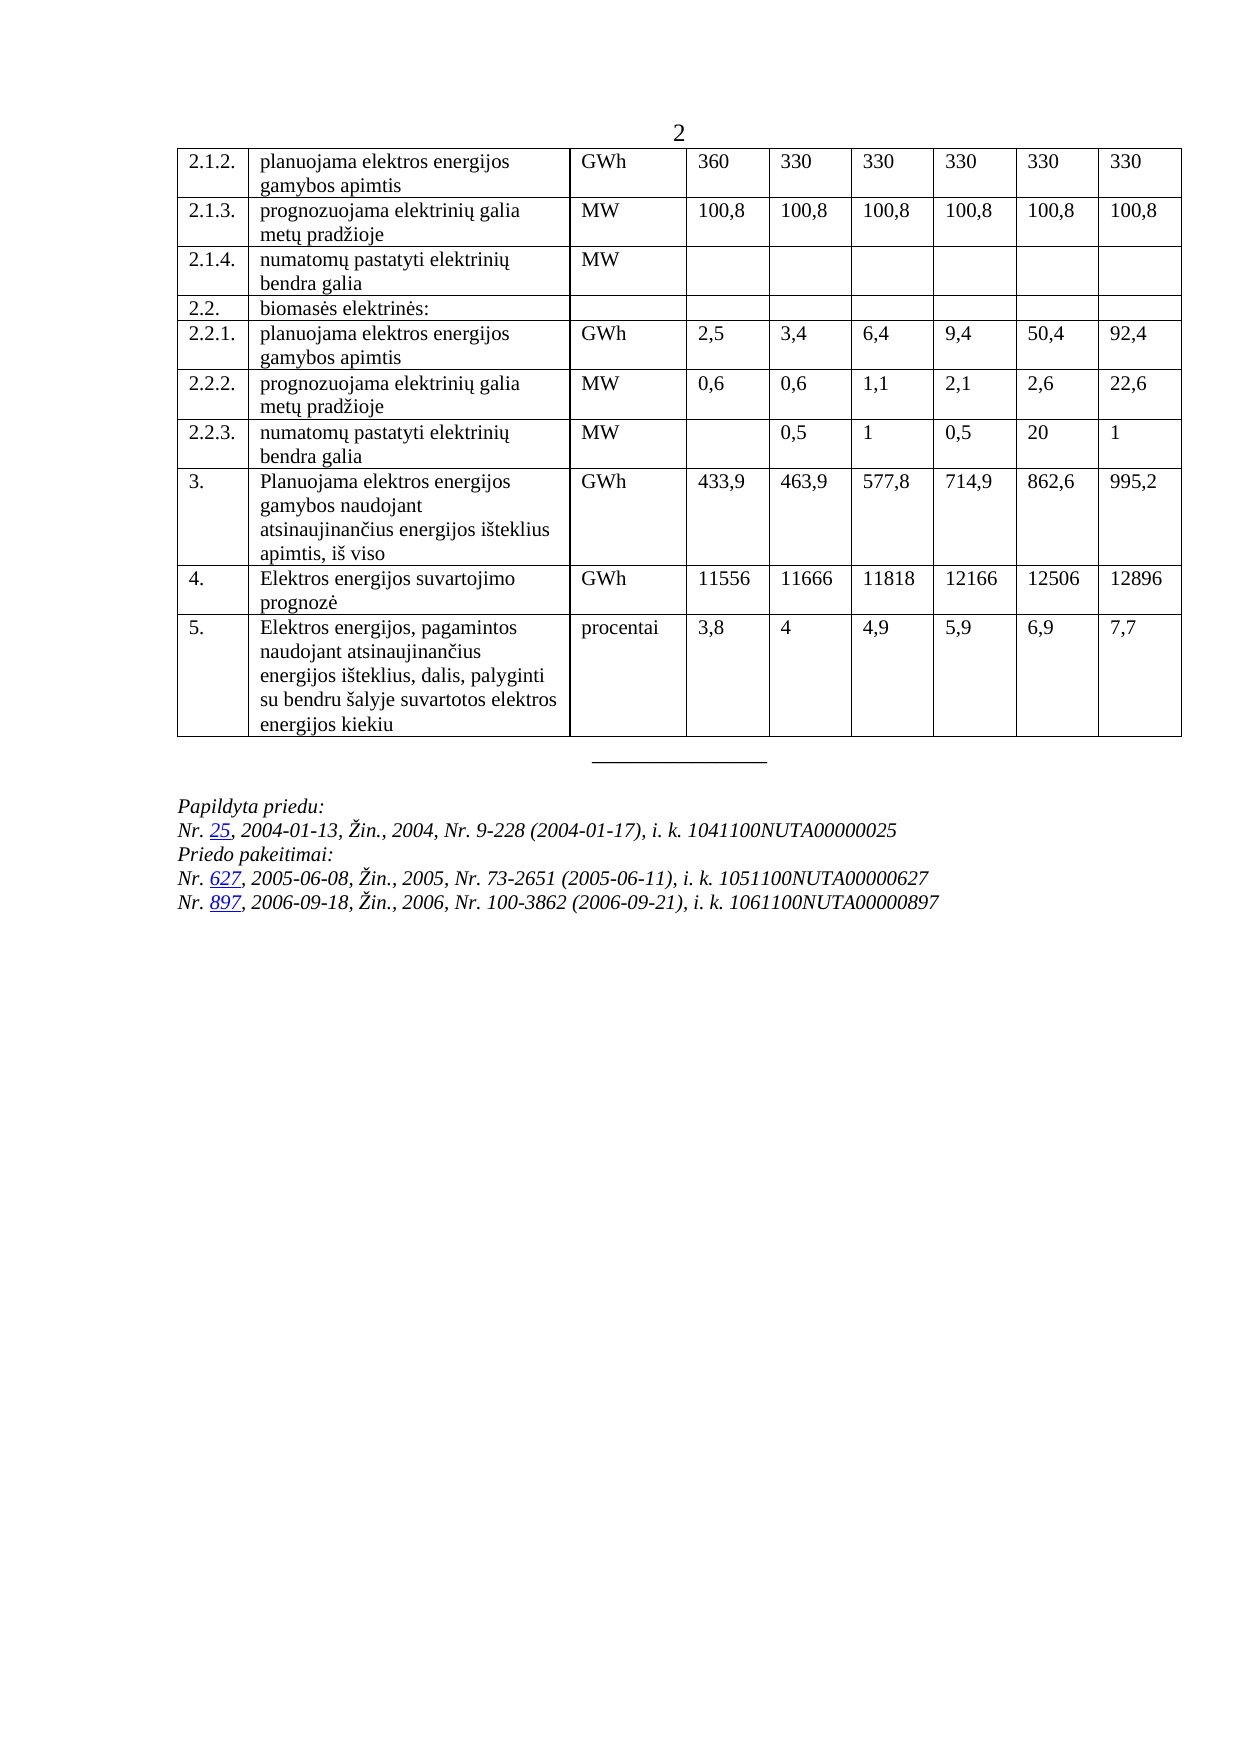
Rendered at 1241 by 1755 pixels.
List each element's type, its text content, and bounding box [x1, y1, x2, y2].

table_cell [934, 296, 1016, 320]
table_cell 12506 [1017, 566, 1098, 614]
table_cell [1099, 247, 1181, 295]
table_cell 330 [1099, 149, 1181, 197]
table_cell 3. [178, 469, 248, 565]
table_cell 2.2.3. [178, 420, 248, 468]
table_cell 330 [934, 149, 1016, 197]
text Nr. 897, 2006-09-18, Žin., 2006, Nr. 100-3862 (2006-09-21), i. k. 1061100NUTA00000897 [177, 890, 1181, 914]
table_cell [571, 296, 686, 320]
table_cell MW [571, 247, 686, 295]
table_cell MW [571, 370, 686, 418]
table_cell 11556 [687, 566, 769, 614]
table_cell 330 [852, 149, 933, 197]
table_cell procentai [571, 615, 686, 736]
table_cell 0,6 [687, 370, 769, 418]
table_cell [687, 247, 769, 295]
table_cell 11818 [852, 566, 933, 614]
table_cell 433,9 [687, 469, 769, 565]
table_cell 2.2.1. [178, 321, 248, 369]
table_cell 100,8 [934, 198, 1016, 246]
table_cell 5. [178, 615, 248, 736]
table_cell 6,4 [852, 321, 933, 369]
table_cell [687, 296, 769, 320]
table_cell prognozuojama elektrinių galia metų pradžioje [249, 370, 569, 418]
text Papildyta priedu: [177, 794, 1181, 818]
table_cell 2,5 [687, 321, 769, 369]
table_cell 995,2 [1099, 469, 1181, 565]
table_cell 6,9 [1017, 615, 1098, 736]
table_cell [934, 247, 1016, 295]
table_cell GWh [571, 321, 686, 369]
table_cell 11666 [770, 566, 851, 614]
table_cell GWh [571, 566, 686, 614]
table_cell [770, 296, 851, 320]
table_cell 2.2.2. [178, 370, 248, 418]
table_cell 50,4 [1017, 321, 1098, 369]
table_cell 100,8 [687, 198, 769, 246]
table_cell 463,9 [770, 469, 851, 565]
table_cell 3,8 [687, 615, 769, 736]
table_cell 100,8 [1017, 198, 1098, 246]
table_cell 2.2. [178, 296, 248, 320]
table_cell 0,6 [770, 370, 851, 418]
table_cell 360 [687, 149, 769, 197]
table_cell 92,4 [1099, 321, 1181, 369]
table_cell 0,5 [934, 420, 1016, 468]
table_cell 100,8 [770, 198, 851, 246]
table_cell GWh [571, 149, 686, 197]
table_cell 2,1 [934, 370, 1016, 418]
table_cell MW [571, 420, 686, 468]
table_cell numatomų pastatyti elektrinių bendra galia [249, 420, 569, 468]
table_cell 714,9 [934, 469, 1016, 565]
table_cell 2,6 [1017, 370, 1098, 418]
table_cell 12896 [1099, 566, 1181, 614]
table_cell 3,4 [770, 321, 851, 369]
table_cell 12166 [934, 566, 1016, 614]
table_cell 100,8 [852, 198, 933, 246]
table_cell 1 [852, 420, 933, 468]
table_cell GWh [571, 469, 686, 565]
table_cell biomasės elektrinės: [249, 296, 569, 320]
table_cell 100,8 [1099, 198, 1181, 246]
table_cell 330 [1017, 149, 1098, 197]
table_cell 2.1.2. [178, 149, 248, 197]
table_cell [852, 296, 933, 320]
table_cell planuojama elektros energijos gamybos apimtis [249, 321, 569, 369]
table_cell 330 [770, 149, 851, 197]
table_cell 0,5 [770, 420, 851, 468]
table_cell MW [571, 198, 686, 246]
table_cell 20 [1017, 420, 1098, 468]
table_cell 4. [178, 566, 248, 614]
table_cell [1017, 296, 1098, 320]
table_cell Elektros energijos suvartojimo prognozė [249, 566, 569, 614]
table_cell 1 [1099, 420, 1181, 468]
table_cell 4 [770, 615, 851, 736]
table_cell [1099, 296, 1181, 320]
table_cell [770, 247, 851, 295]
table_cell planuojama elektros energijos gamybos apimtis [249, 149, 569, 197]
table_cell 5,9 [934, 615, 1016, 736]
text ______________ [177, 737, 1181, 765]
table_cell [852, 247, 933, 295]
table_cell 862,6 [1017, 469, 1098, 565]
table_cell Planuojama elektros energijos gamybos naudojant atsinaujinančius energijos išteklius apimtis, iš viso [249, 469, 569, 565]
table_cell [687, 420, 769, 468]
text Priedo pakeitimai: [177, 842, 1181, 866]
table_cell Elektros energijos, pagamintos naudojant atsinaujinančius energijos išteklius, dalis, palyginti su bendru šalyje suvartotos elektros energijos kiekiu [249, 615, 569, 736]
table_cell 7,7 [1099, 615, 1181, 736]
table_cell 9,4 [934, 321, 1016, 369]
table_cell 1,1 [852, 370, 933, 418]
table_cell 2.1.3. [178, 198, 248, 246]
table_cell prognozuojama elektrinių galia metų pradžioje [249, 198, 569, 246]
table_cell [1017, 247, 1098, 295]
text Nr. 627, 2005-06-08, Žin., 2005, Nr. 73-2651 (2005-06-11), i. k. 1051100NUTA00000627 [177, 866, 1181, 890]
table_cell 2.1.4. [178, 247, 248, 295]
table_cell 22,6 [1099, 370, 1181, 418]
text Nr. 25, 2004-01-13, Žin., 2004, Nr. 9-228 (2004-01-17), i. k. 1041100NUTA00000025 [177, 818, 1181, 842]
table_cell 4,9 [852, 615, 933, 736]
table_cell 577,8 [852, 469, 933, 565]
table_cell numatomų pastatyti elektrinių bendra galia [249, 247, 569, 295]
